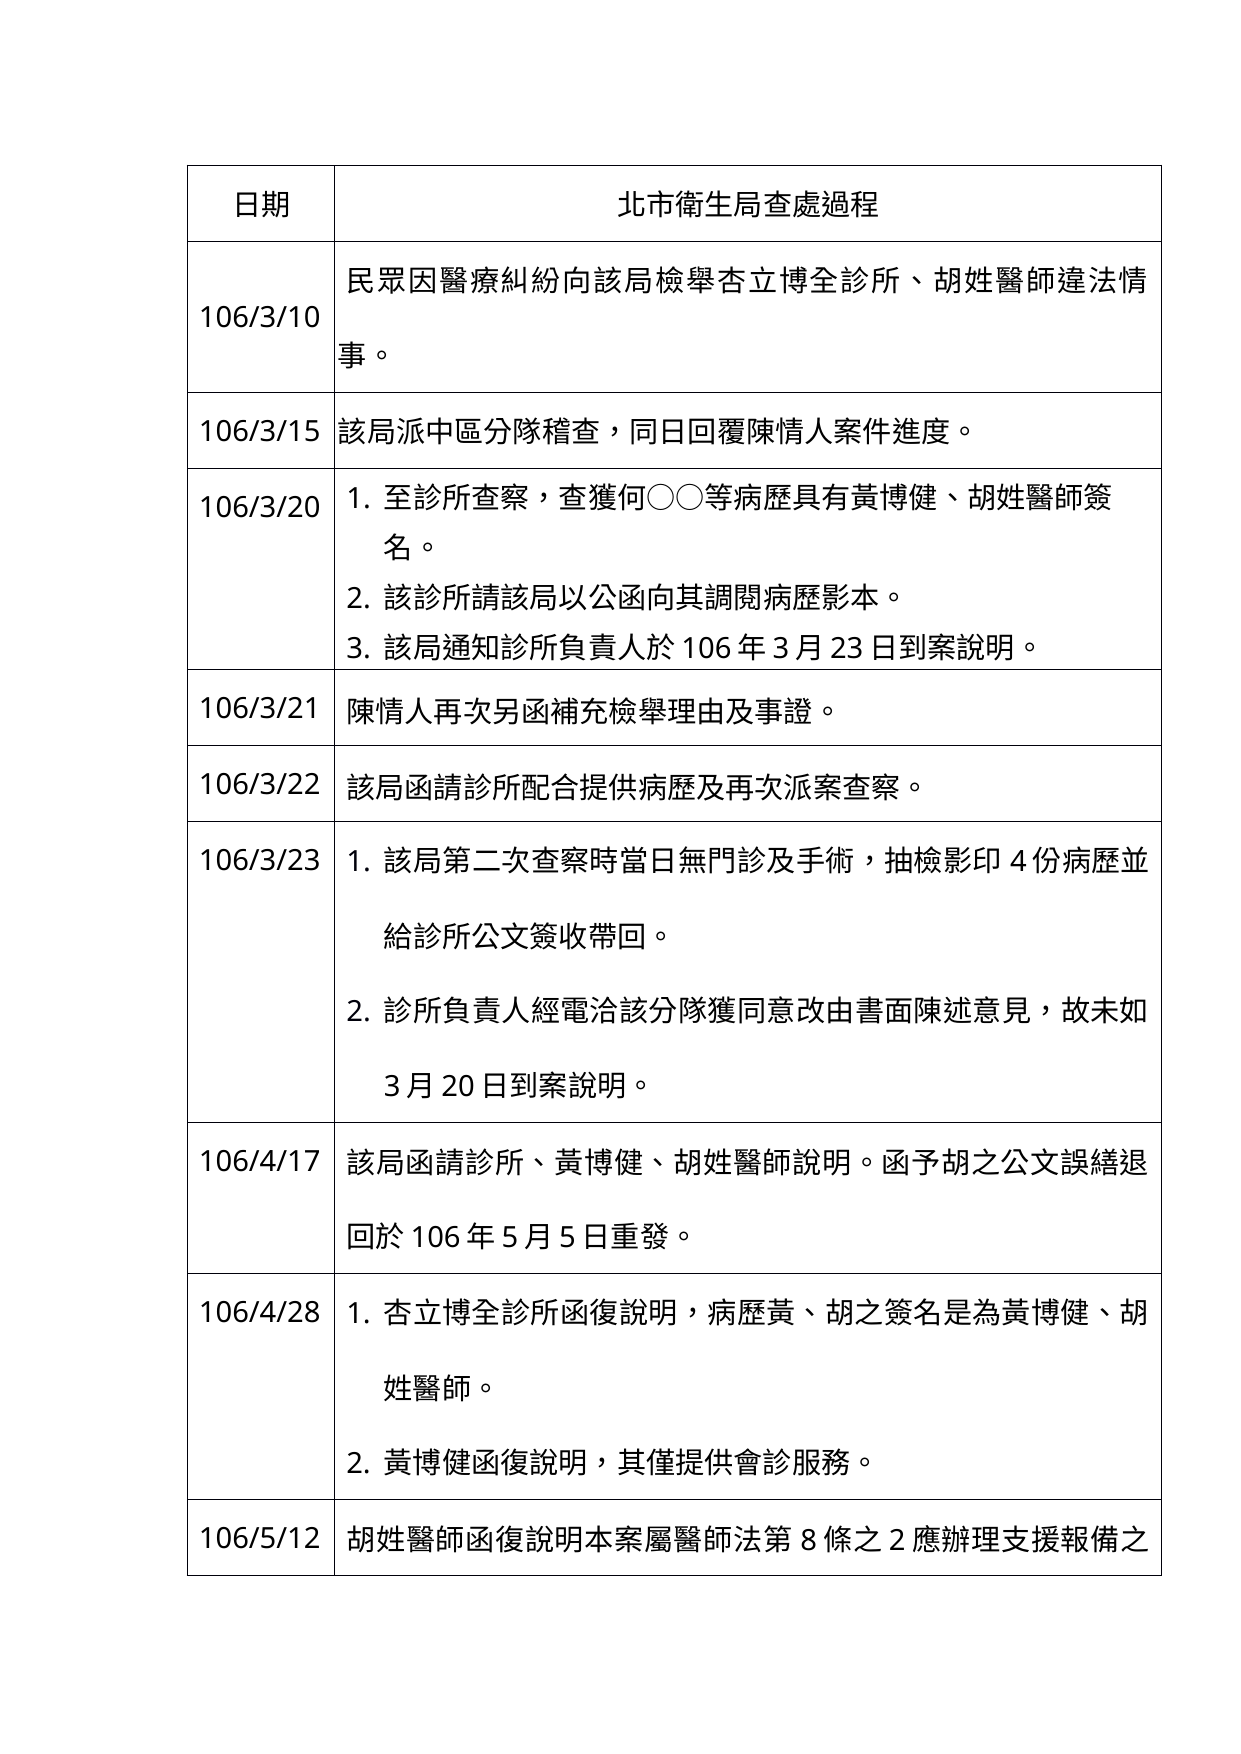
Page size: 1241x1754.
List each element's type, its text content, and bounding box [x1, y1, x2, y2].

table_cell 至診所查察，查獲何○○等病歷具有黃博健、胡姓醫師簽名。 該診所請該局以公函向其調閱病歷影本。 該局通知診所負責人於106年3月23日到案說明。 [335, 469, 1161, 669]
table_cell 106/5/12 [188, 1500, 334, 1575]
table_cell 該局函請診所、黃博健、胡姓醫師說明。函予胡之公文誤繕退回於106年5月5日重發。 [335, 1123, 1161, 1273]
table_cell 該局派中區分隊稽查，同日回覆陳情人案件進度。 [335, 393, 1161, 468]
table_header 北市衛生局查處過程 [335, 166, 1161, 241]
table_cell 胡姓醫師函復說明本案屬醫師法第8條之2應辦理支援報備之 [335, 1500, 1161, 1575]
table_cell 該局函請診所配合提供病歷及再次派案查察。 [335, 746, 1161, 821]
table_header 日期 [188, 166, 334, 241]
table_cell 106/3/21 [188, 670, 334, 745]
table_cell 杏立博全診所函復說明，病歷黃、胡之簽名是為黃博健、胡姓醫師。 黃博健函復說明，其僅提供會診服務。 [335, 1274, 1161, 1499]
table_cell 106/3/15 [188, 393, 334, 468]
table_cell 106/4/28 [188, 1274, 334, 1499]
table_cell 106/3/23 [188, 822, 334, 1122]
table_cell 106/3/10 [188, 242, 334, 392]
table_cell 106/3/20 [188, 469, 334, 669]
table_cell 該局第二次查察時當日無門診及手術，抽檢影印4份病歷並給診所公文簽收帶回。 診所負責人經電洽該分隊獲同意改由書面陳述意見，故未如3月20日到案說明。 [335, 822, 1161, 1122]
table_cell 民眾因醫療糾紛向該局檢舉杏立博全診所、胡姓醫師違法情事。 [335, 242, 1161, 392]
table_cell 陳情人再次另函補充檢舉理由及事證。 [335, 670, 1161, 745]
table_cell 106/3/22 [188, 746, 334, 821]
table_cell 106/4/17 [188, 1123, 334, 1273]
